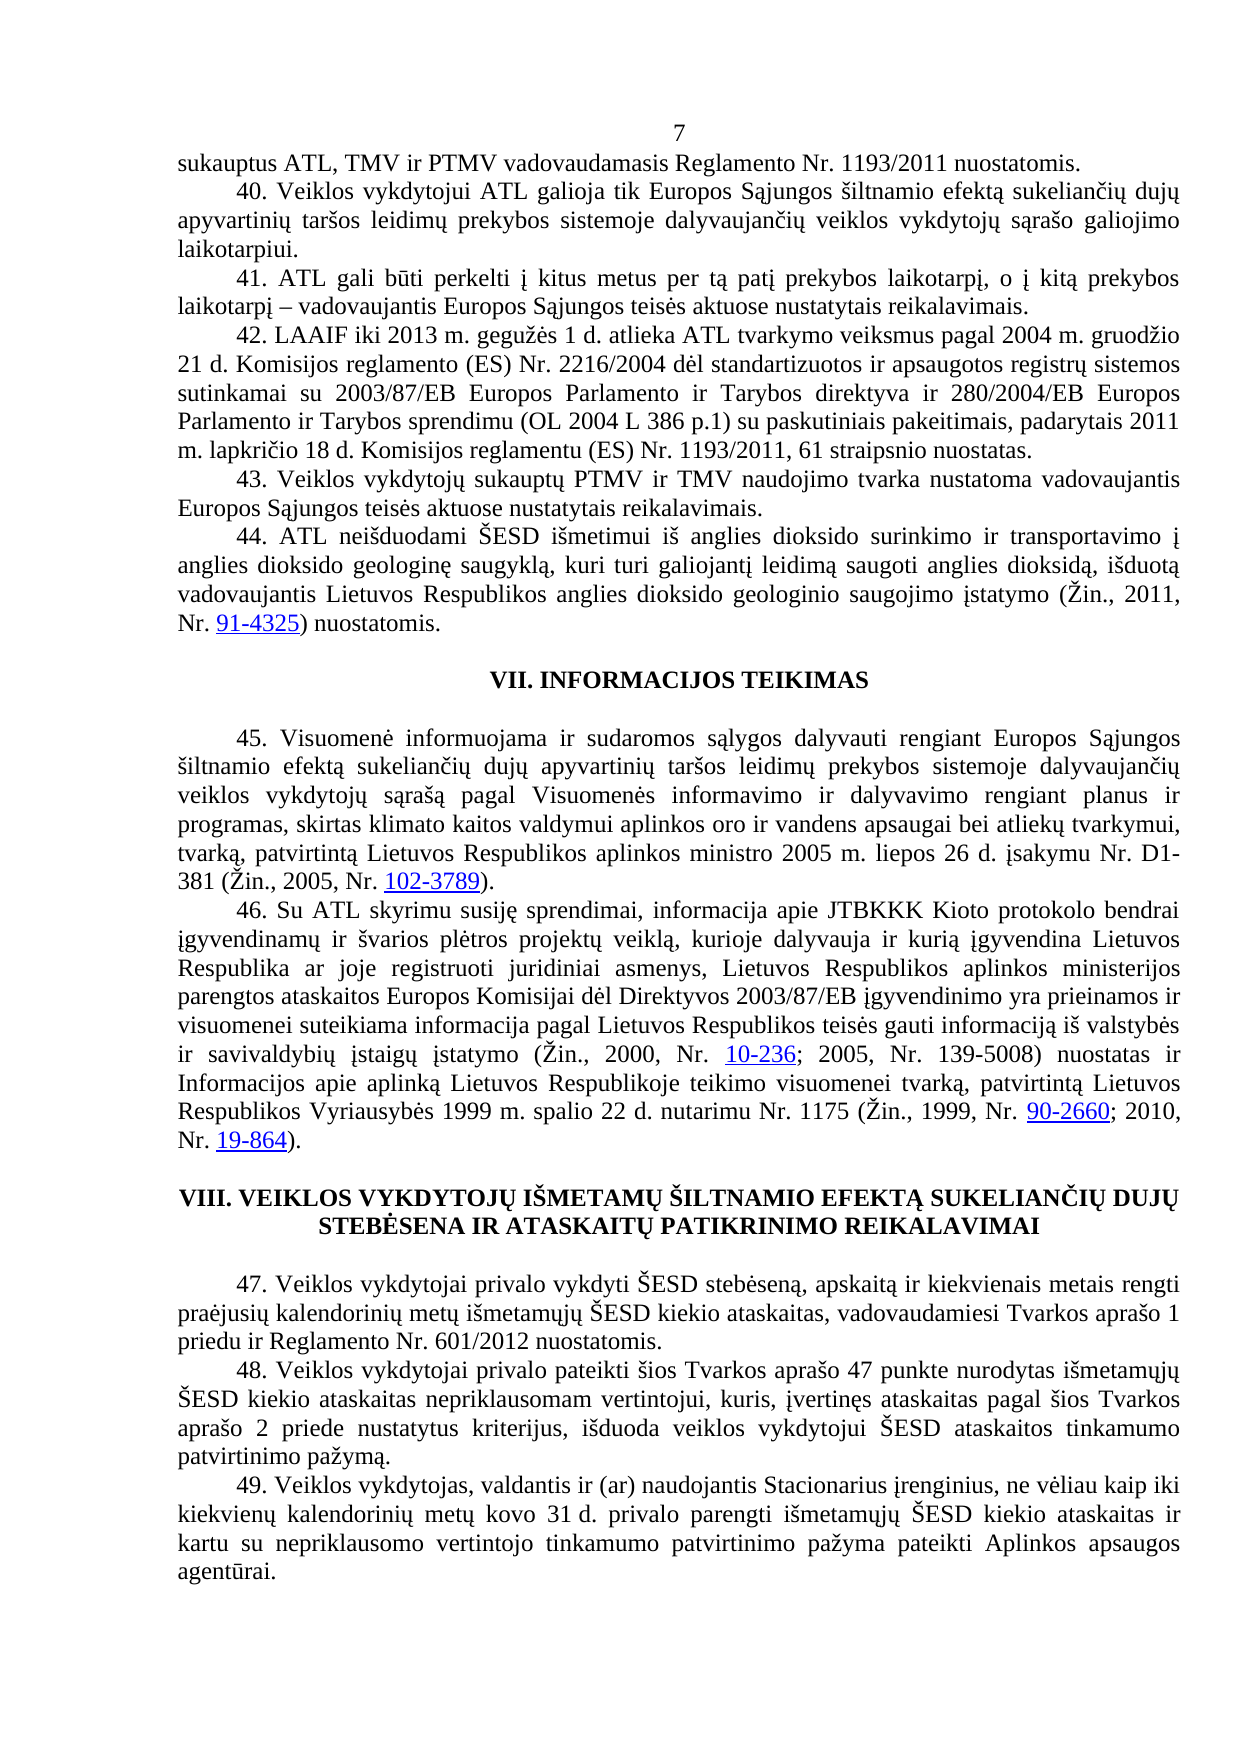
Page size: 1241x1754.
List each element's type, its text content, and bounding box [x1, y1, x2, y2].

text 48. Veiklos vykdytojai privalo pateikti šios Tvarkos aprašo 47 punkte nurodytas išmetamųjų ŠESD kiekio ataskaitas nepriklausomam vertintojui, kuris, įvertinęs ataskaitas pagal šios Tvarkos aprašo 2 priede nustatytus kriterijus, išduoda veiklos vykdytojui ŠESD ataskaitos tinkamumo patvirtinimo pažymą. [177, 1355, 1181, 1470]
text 46. Su ATL skyrimu susiję sprendimai, informacija apie JTBKKK Kioto protokolo bendrai įgyvendinamų ir švarios plėtros projektų veiklą, kurioje dalyvauja ir kurią įgyvendina Lietuvos Respublika ar joje registruoti juridiniai asmenys, Lietuvos Respublikos aplinkos ministerijos parengtos ataskaitos Europos Komisijai dėl Direktyvos 2003/87/EB įgyvendinimo yra prieinamos ir visuomenei suteikiama informacija pagal Lietuvos Respublikos teisės gauti informaciją iš valstybės ir savivaldybių įstaigų įstatymo (Žin., 2000, Nr. 10-236; 2005, Nr. 139-5008) nuostatas ir Informacijos apie aplinką Lietuvos Respublikoje teikimo visuomenei tvarką, patvirtintą Lietuvos Respublikos Vyriausybės 1999 m. spalio 22 d. nutarimu Nr. 1175 (Žin., 1999, Nr. 90-2660; 2010, Nr. 19-864). [177, 895, 1181, 1154]
text 44. ATL neišduodami ŠESD išmetimui iš anglies dioksido surinkimo ir transportavimo į anglies dioksido geologinę saugyklą, kuri turi galiojantį leidimą saugoti anglies dioksidą, išduotą vadovaujantis Lietuvos Respublikos anglies dioksido geologinio saugojimo įstatymo (Žin., 2011, Nr. 91-4325) nuostatomis. [177, 521, 1181, 636]
text 40. Veiklos vykdytojui ATL galioja tik Europos Sąjungos šiltnamio efektą sukeliančių dujų apyvartinių taršos leidimų prekybos sistemoje dalyvaujančių veiklos vykdytojų sąrašo galiojimo laikotarpiui. [177, 176, 1181, 263]
text 49. Veiklos vykdytojas, valdantis ir (ar) naudojantis Stacionarius įrenginius, ne vėliau kaip iki kiekvienų kalendorinių metų kovo 31 d. privalo parengti išmetamųjų ŠESD kiekio ataskaitas ir kartu su nepriklausomo vertintojo tinkamumo patvirtinimo pažyma pateikti Aplinkos apsaugos agentūrai. [177, 1470, 1181, 1585]
text VII. INFORMACIJOS TEIKIMAS [177, 665, 1181, 694]
text 43. Veiklos vykdytojų sukauptų PTMV ir TMV naudojimo tvarka nustatoma vadovaujantis Europos Sąjungos teisės aktuose nustatytais reikalavimais. [177, 464, 1181, 521]
text 45. Visuomenė informuojama ir sudaromos sąlygos dalyvauti rengiant Europos Sąjungos šiltnamio efektą sukeliančių dujų apyvartinių taršos leidimų prekybos sistemoje dalyvaujančių veiklos vykdytojų sąrašą pagal Visuomenės informavimo ir dalyvavimo rengiant planus ir programas, skirtas klimato kaitos valdymui aplinkos oro ir vandens apsaugai bei atliekų tvarkymui, tvarką, patvirtintą Lietuvos Respublikos aplinkos ministro 2005 m. liepos 26 d. įsakymu Nr. D1-381 (Žin., 2005, Nr. 102-3789). [177, 723, 1181, 895]
text VIII. VEIKLOS VYKDYTOJŲ IŠMETAMŲ ŠILTNAMIO EFEKTĄ SUKELIANČIŲ DUJŲ STEBĖSENA IR ATASKAITŲ PATIKRINIMO REIKALAVIMAI [177, 1183, 1181, 1240]
text 47. Veiklos vykdytojai privalo vykdyti ŠESD stebėseną, apskaitą ir kiekvienais metais rengti praėjusių kalendorinių metų išmetamųjų ŠESD kiekio ataskaitas, vadovaudamiesi Tvarkos aprašo 1 priedu ir Reglamento Nr. 601/2012 nuostatomis. [177, 1269, 1181, 1355]
text 42. LAAIF iki 2013 m. gegužės 1 d. atlieka ATL tvarkymo veiksmus pagal 2004 m. gruodžio 21 d. Komisijos reglamento (ES) Nr. 2216/2004 dėl standartizuotos ir apsaugotos registrų sistemos sutinkamai su 2003/87/EB Europos Parlamento ir Tarybos direktyva ir 280/2004/EB Europos Parlamento ir Tarybos sprendimu (OL 2004 L 386 p.1) su paskutiniais pakeitimais, padarytais 2011 m. lapkričio 18 d. Komisijos reglamentu (ES) Nr. 1193/2011, 61 straipsnio nuostatas. [177, 320, 1181, 464]
text sukauptus ATL, TMV ir PTMV vadovaudamasis Reglamento Nr. 1193/2011 nuostatomis. [177, 148, 1181, 176]
text 41. ATL gali būti perkelti į kitus metus per tą patį prekybos laikotarpį, o į kitą prekybos laikotarpį – vadovaujantis Europos Sąjungos teisės aktuose nustatytais reikalavimais. [177, 263, 1181, 320]
